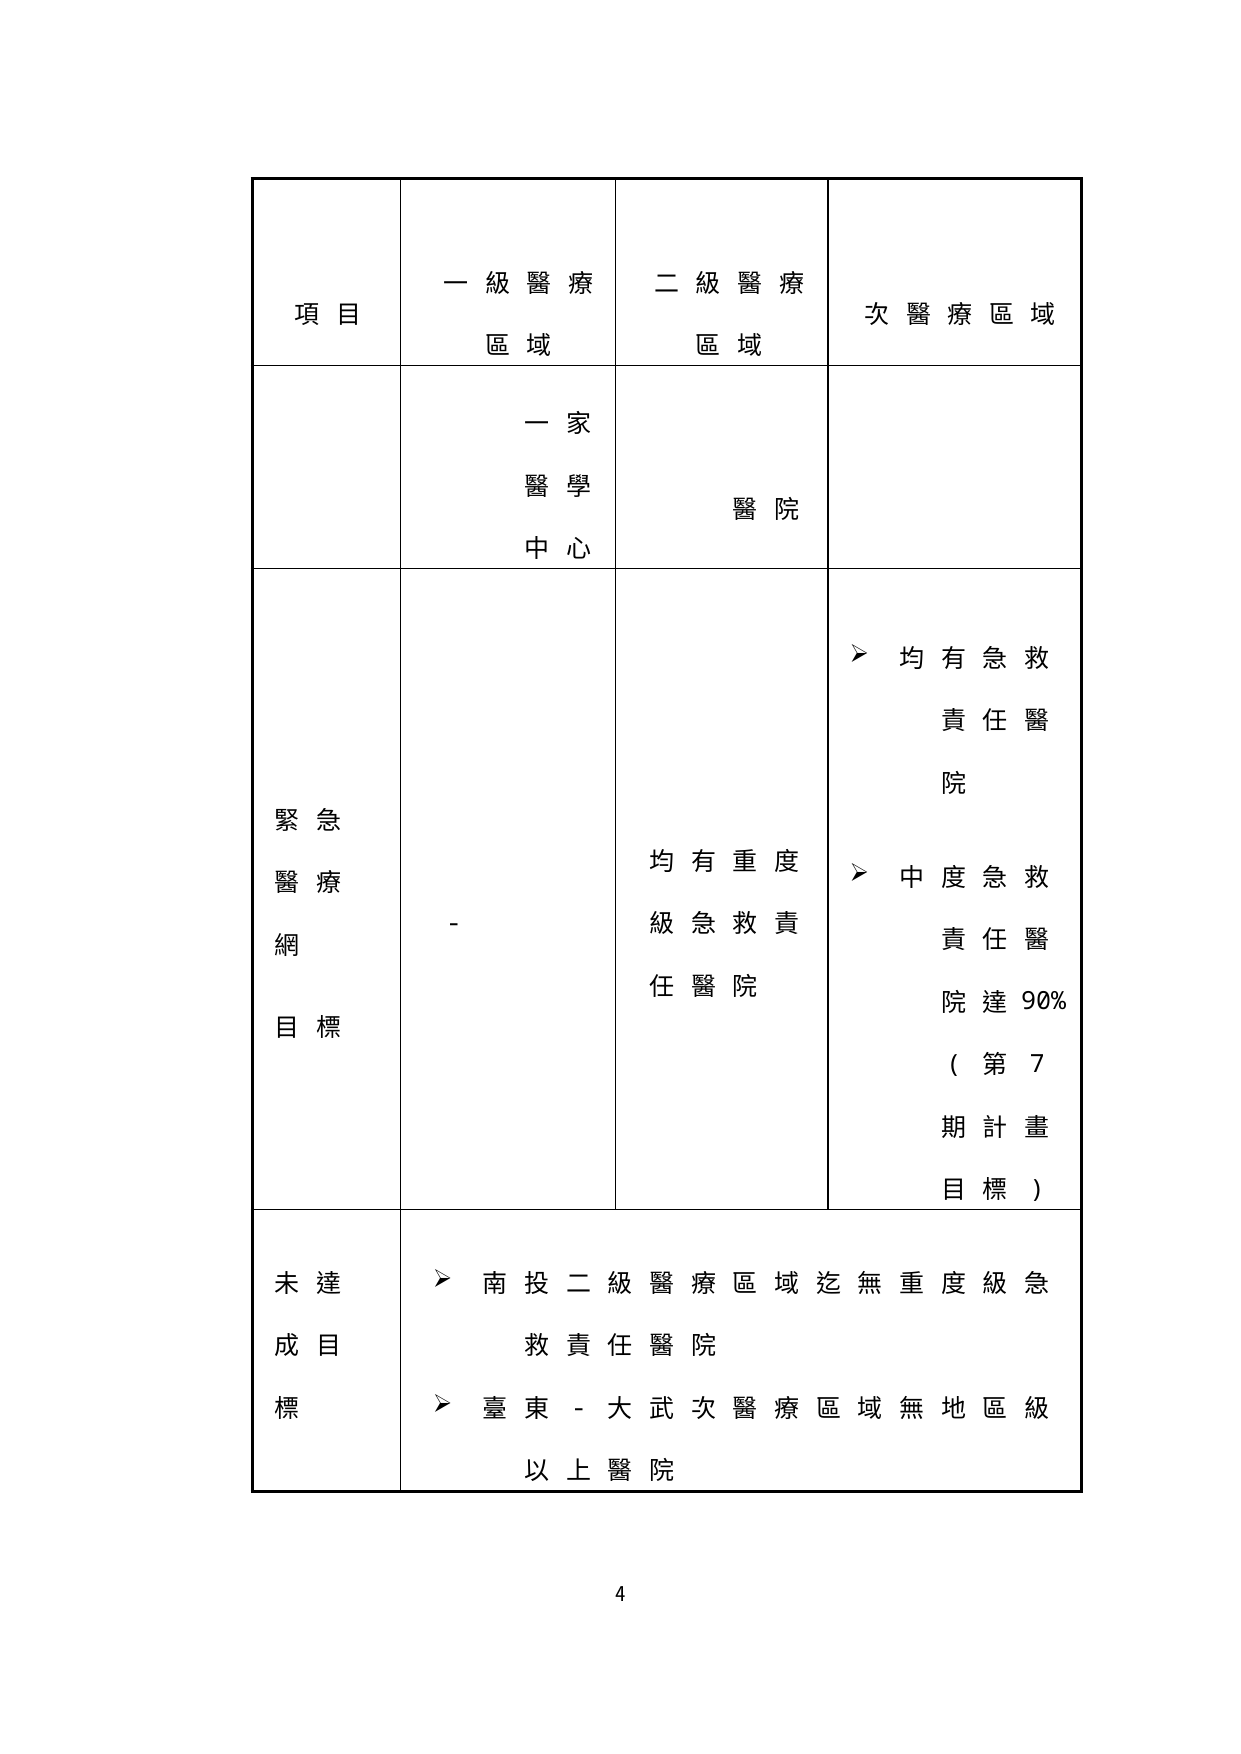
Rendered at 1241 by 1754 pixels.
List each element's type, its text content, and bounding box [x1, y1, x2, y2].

table_cell - [401, 569, 615, 1208]
table_cell [254, 366, 400, 567]
table_cell 均有重度級急救責任醫院 [616, 569, 827, 1208]
table_cell 南投二級醫療區域迄無重度級急救責任醫院 臺東-大武次醫療區域無地區級以上醫院 新竹-竹東、屏東-恆春、臺東-關山、臺東-成功、臺東-大武、花蓮-鳳林及花蓮-玉里等7個次醫療區域，尚無中度級以上急救責任醫院 [401, 1210, 1080, 1490]
table_cell 未達成目標 [254, 1210, 400, 1490]
table_header 二級醫療區域 [616, 180, 827, 365]
table_cell 緊急醫療網 目標 [254, 569, 400, 1208]
table_header 次醫療區域 [829, 180, 1080, 365]
table_cell 一家醫學中心 [401, 366, 615, 567]
table_header 項目 [254, 180, 400, 365]
table_cell 均有急救責任醫院 中度急救責任醫院達90%(第7期計畫目標) [829, 569, 1080, 1208]
table_cell [829, 366, 1080, 567]
table_cell 提供充分之急性住院照護 均有區域級醫院 [616, 366, 827, 567]
table_header 一級醫療區域 [401, 180, 615, 365]
